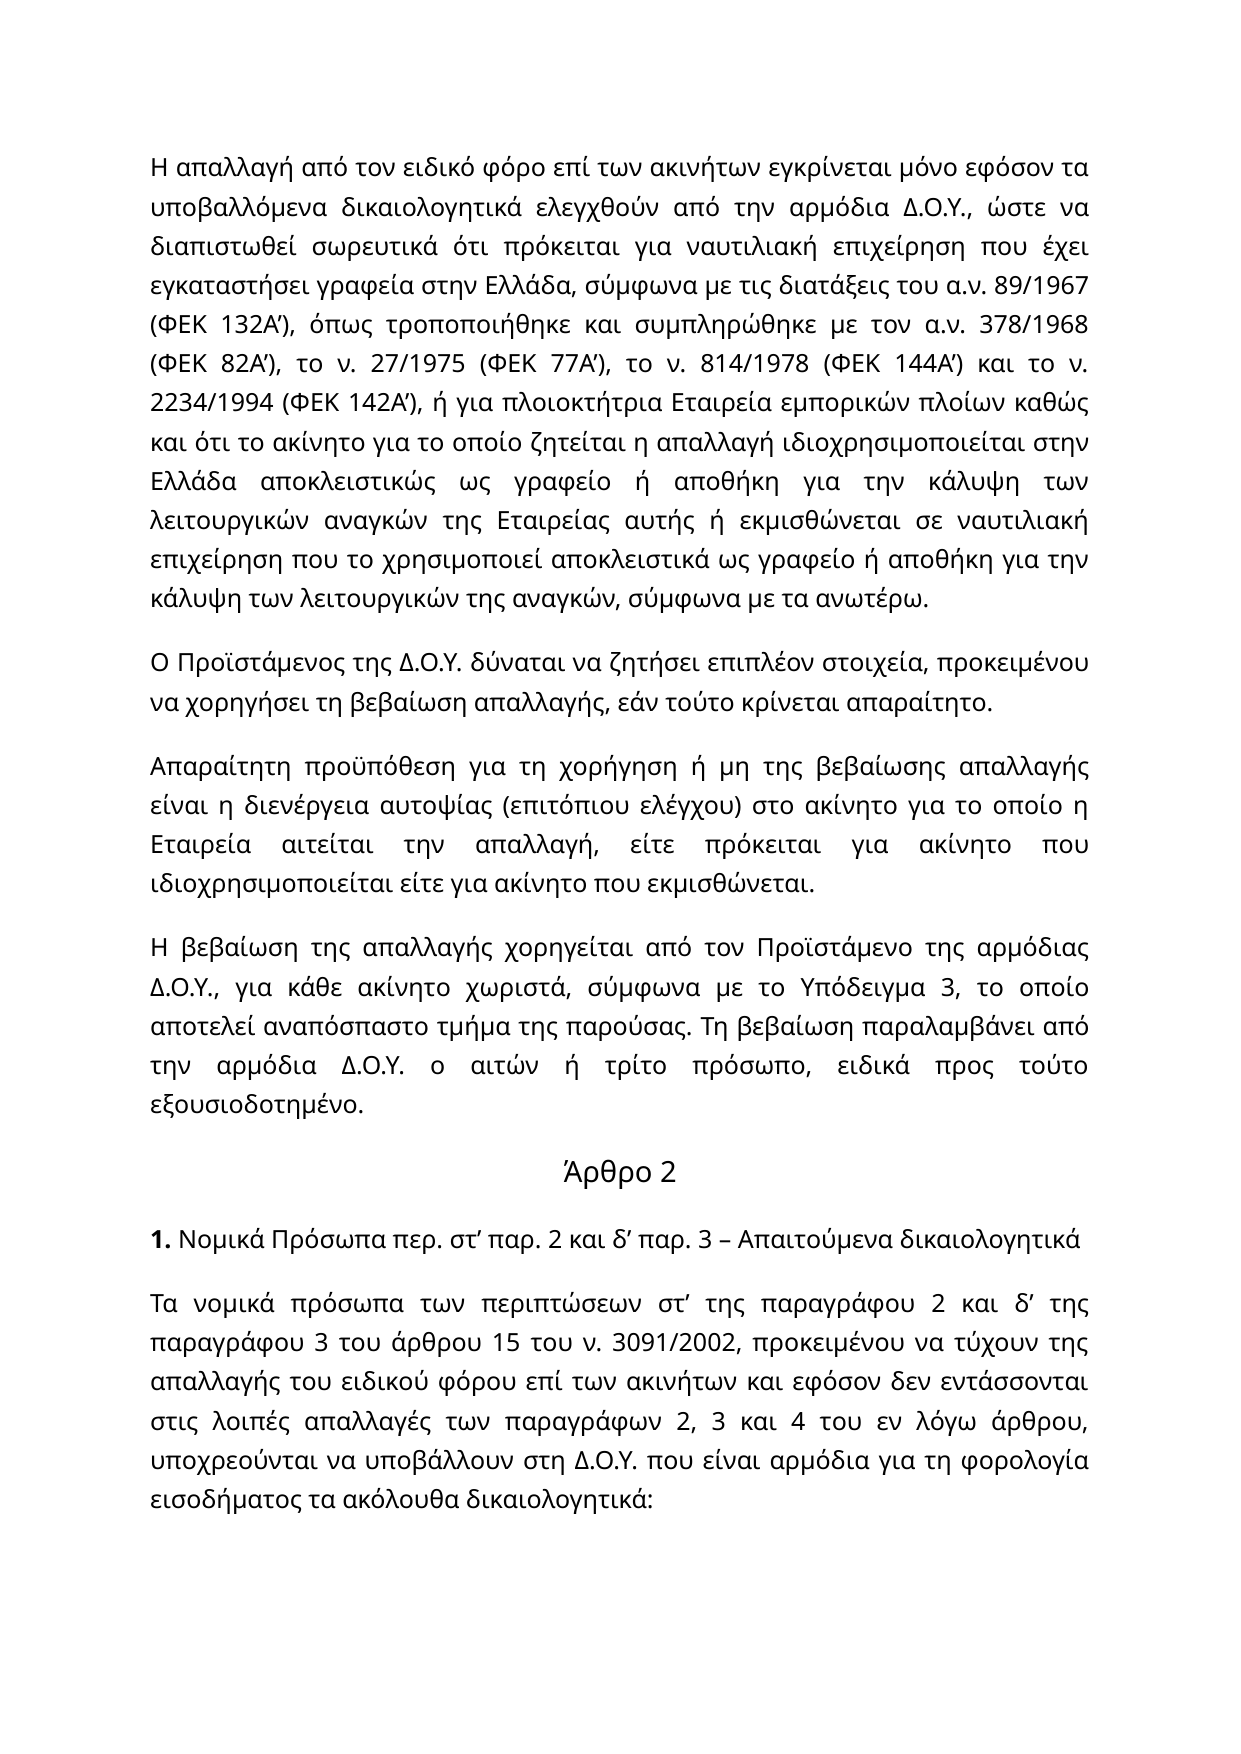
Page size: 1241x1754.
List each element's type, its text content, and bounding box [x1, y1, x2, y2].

text Απαραίτητη προϋπόθεση για τη χορήγηση ή μη της βεβαίωσης απαλλαγής είναι η διενέργεια αυτοψίας (επιτόπιου ελέγχου) στο ακίνητο για το οποίο η Εταιρεία αιτείται την απαλλαγή, είτε πρόκειται για ακίνητο που ιδιοχρησιμοποιείται είτε για ακίνητο που εκμισθώνεται. [150, 748, 1090, 900]
text Τα νομικά πρόσωπα των περιπτώσεων στ’ της παραγράφου 2 και δ’ της παραγράφου 3 του άρθρου 15 του ν. 3091/2002, προκειμένου να τύχουν της απαλλαγής του ειδικού φόρου επί των ακινήτων και εφόσον δεν εντάσσονται στις λοιπές απαλλαγές των παραγράφων 2, 3 και 4 του εν λόγω άρθρου, υποχρεούνται να υποβάλλουν στη Δ.Ο.Υ. που είναι αρμόδια για τη φορολογία εισοδήματος τα ακόλουθα δικαιολογητικά: [150, 1286, 1090, 1516]
text Ο Προϊστάμενος της Δ.Ο.Υ. δύναται να ζητήσει επιπλέον στοιχεία, προκειμένου να χορηγήσει τη βεβαίωση απαλλαγής, εάν τούτο κρίνεται απαραίτητο. [150, 645, 1090, 718]
text Η βεβαίωση της απαλλαγής χορηγείται από τον Προϊστάμενο της αρμόδιας Δ.Ο.Υ., για κάθε ακίνητο χωριστά, σύμφωνα με το Υπόδειγμα 3, το οποίο αποτελεί αναπόσπαστο τμήμα της παρούσας. Τη βεβαίωση παραλαμβάνει από την αρμόδια Δ.Ο.Υ. ο αιτών ή τρίτο πρόσωπο, ειδικά προς τούτο εξουσιοδοτημένο. [150, 930, 1090, 1121]
subtitle Άρθρο 2 [150, 1151, 1090, 1191]
text 1. Νομικά Πρόσωπα περ. στ’ παρ. 2 και δ’ παρ. 3 – Απαιτούμενα δικαιολογητικά [150, 1221, 1090, 1256]
text Η απαλλαγή από τον ειδικό φόρο επί των ακινήτων εγκρίνεται μόνο εφόσον τα υποβαλλόμενα δικαιολογητικά ελεγχθούν από την αρμόδια Δ.Ο.Υ., ώστε να διαπιστωθεί σωρευτικά ότι πρόκειται για ναυτιλιακή επιχείρηση που έχει εγκαταστήσει γραφεία στην Ελλάδα, σύμφωνα με τις διατάξεις του α.ν. 89/1967 (ΦΕΚ 132Α’), όπως τροποποιήθηκε και συμπληρώθηκε με τον α.ν. 378/1968 (ΦΕΚ 82Α’), το ν. 27/1975 (ΦΕΚ 77Α’), το ν. 814/1978 (ΦΕΚ 144Α’) και το ν. 2234/1994 (ΦΕΚ 142Α’), ή για πλοιοκτήτρια Εταιρεία εμπορικών πλοίων καθώς και ότι το ακίνητο για το οποίο ζητείται η απαλλαγή ιδιοχρησιμοποιείται στην Ελλάδα αποκλειστικώς ως γραφείο ή αποθήκη για την κάλυψη των λειτουργικών αναγκών της Εταιρείας αυτής ή εκμισθώνεται σε ναυτιλιακή επιχείρηση που το χρησιμοποιεί αποκλειστικά ως γραφείο ή αποθήκη για την κάλυψη των λειτουργικών της αναγκών, σύμφωνα με τα ανωτέρω. [150, 150, 1090, 615]
